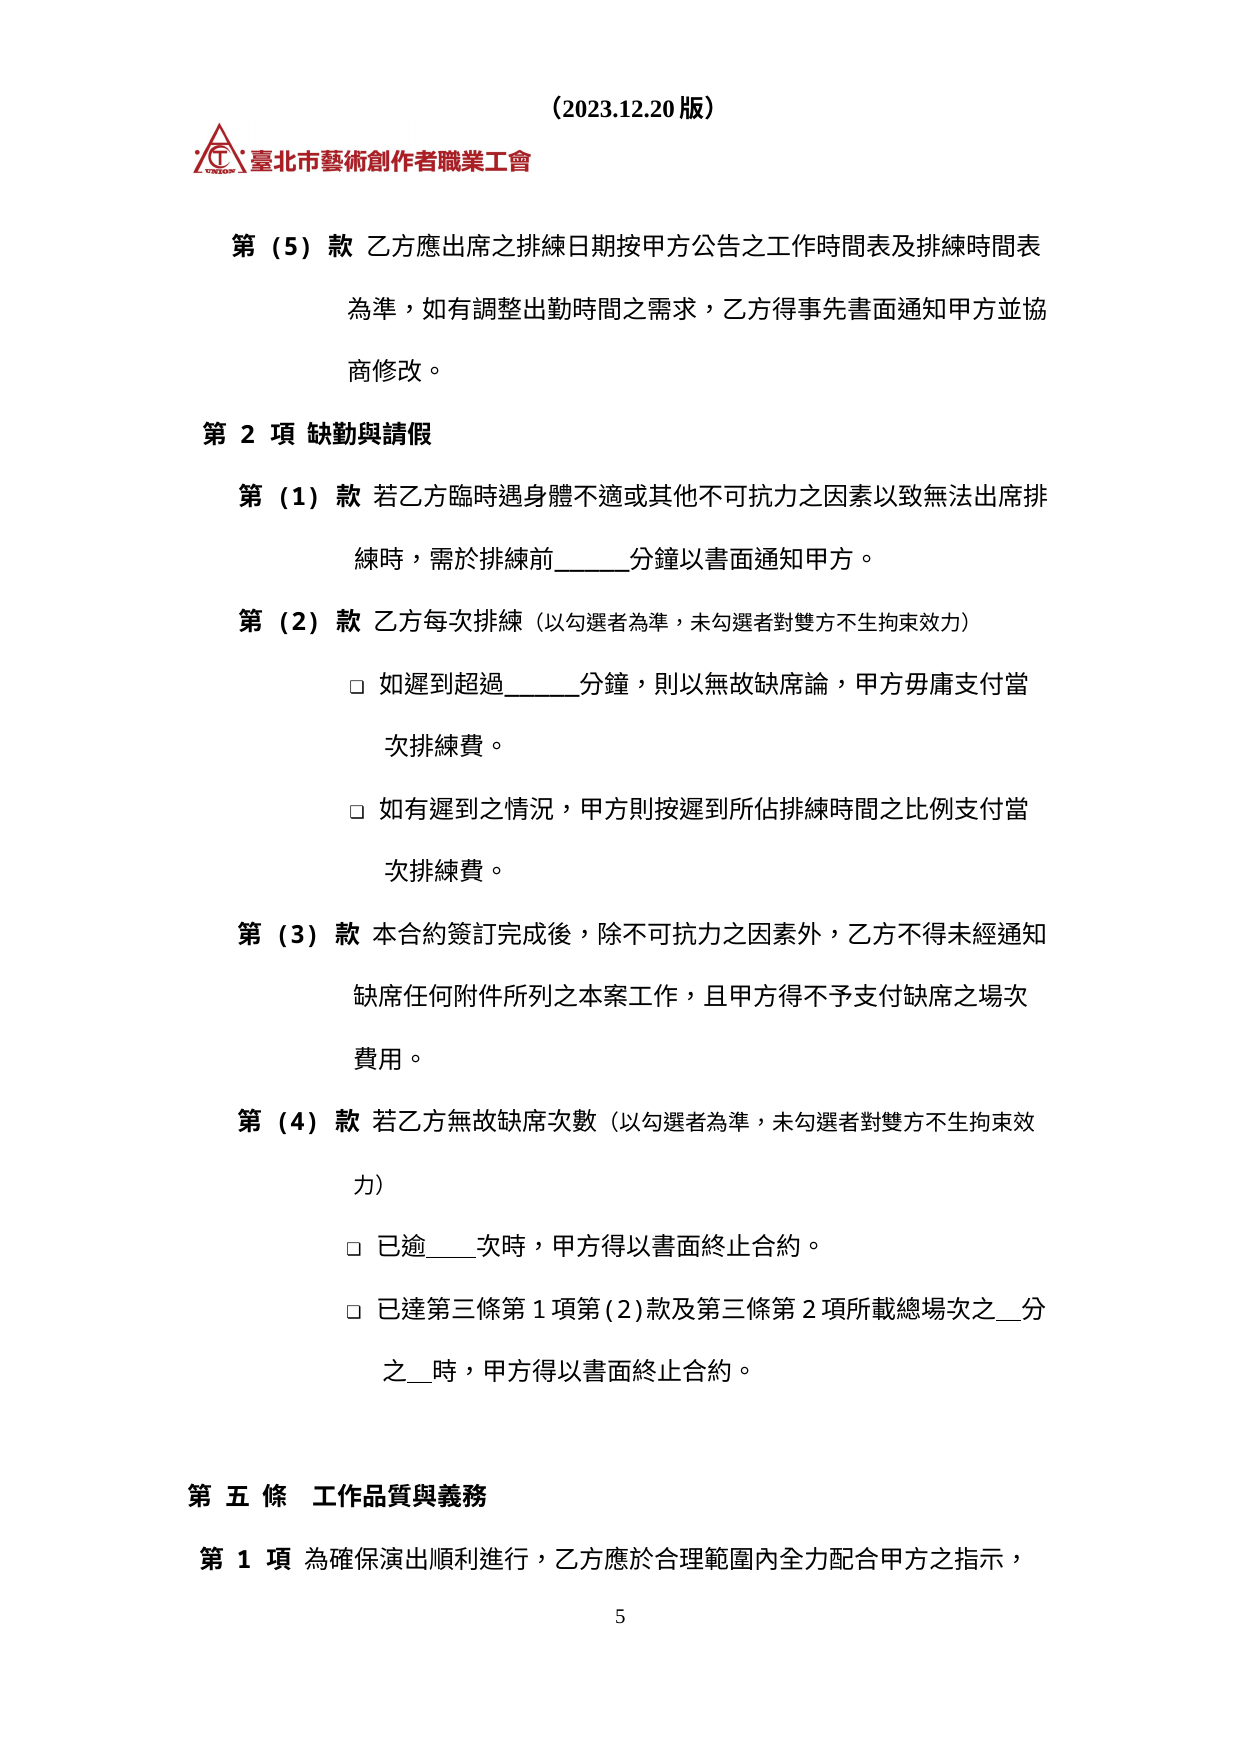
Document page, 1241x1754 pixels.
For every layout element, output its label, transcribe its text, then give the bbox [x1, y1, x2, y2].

text 第 五 條 工作品質與義務 [187, 1453, 1053, 1516]
text ❏ 已逾＿＿次時，甲方得以書面終止合約。 [346, 1203, 1053, 1266]
text ❏ 如有遲到之情況，甲方則按遲到所佔排練時間之比例支付當次排練費。 [349, 766, 1053, 891]
text 第 (4) 款 若乙方無故缺席次數（以勾選者為準，未勾選者對雙方不生拘束效力） [237, 1078, 1053, 1203]
text 第 1 項 為確保演出順利進行，乙方應於合理範圍內全力配合甲方之指示， [199, 1516, 1053, 1578]
text 第 (2) 款 乙方每次排練（以勾選者為準，未勾選者對雙方不生拘束效力） [239, 578, 1053, 641]
text 第 (1) 款 若乙方臨時遇身體不適或其他不可抗力之因素以致無法出席排練時，需於排練前_____分鐘以書面通知甲方。 [239, 453, 1053, 578]
text 第 (5) 款 乙方應出席之排練日期按甲方公告之工作時間表及排練時間表為準，如有調整出勤時間之需求，乙方得事先書面通知甲方並協商修改。 [231, 203, 1053, 391]
text 第 2 項 缺勤與請假 [202, 391, 1053, 453]
text ❏ 已達第三條第1項第(2)款及第三條第2項所載總場次之＿分之＿時，甲方得以書面終止合約。 [346, 1266, 1053, 1391]
text 第 (3) 款 本合約簽訂完成後，除不可抗力之因素外，乙方不得未經通知缺席任何附件所列之本案工作，且甲方得不予支付缺席之場次費用。 [237, 891, 1053, 1078]
text ❏ 如遲到超過_____分鐘，則以無故缺席論，甲方毋庸支付當次排練費。 [349, 641, 1053, 766]
